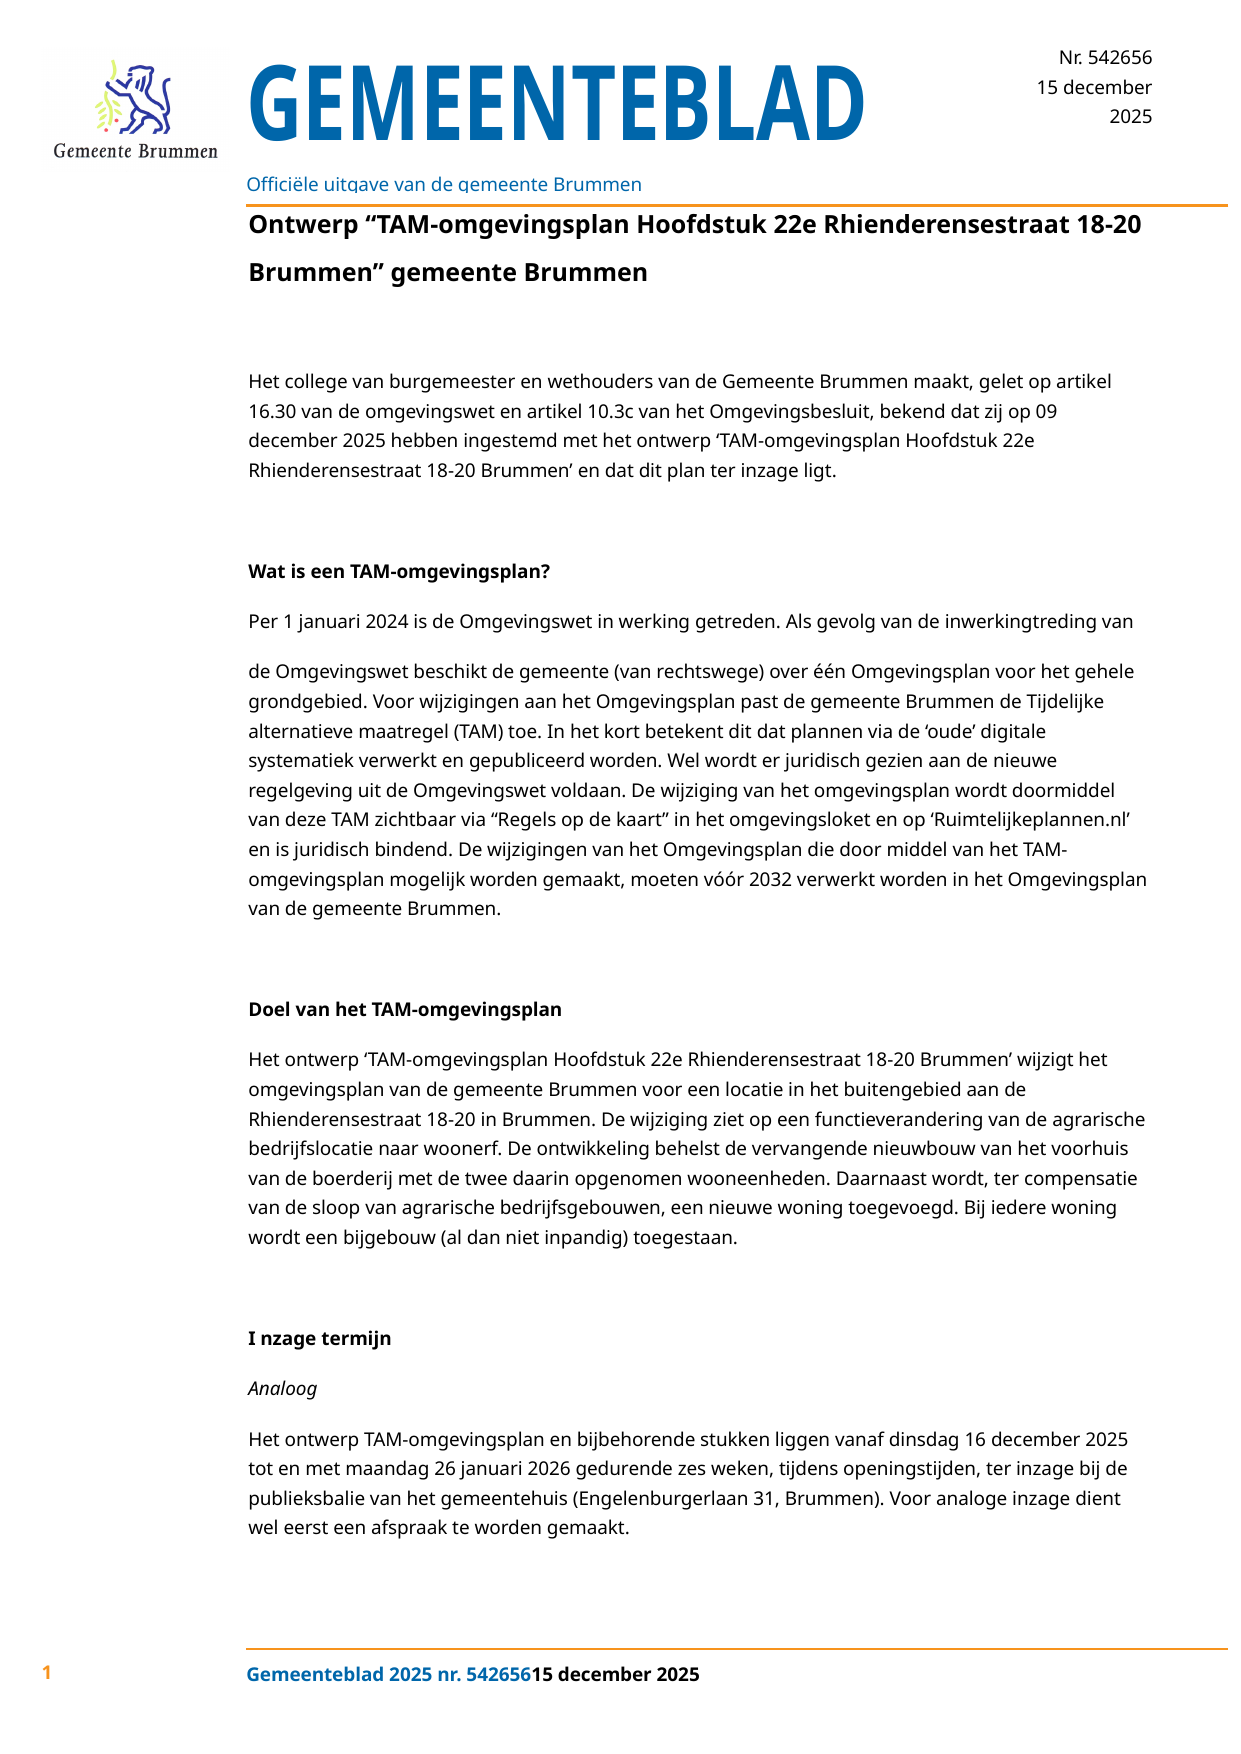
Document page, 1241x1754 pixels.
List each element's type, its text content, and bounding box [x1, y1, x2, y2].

text I nzage termijn [248, 1325, 1152, 1351]
text Het ontwerp ‘TAM-omgevingsplan Hoofdstuk 22e Rhienderensestraat 18-20 Brummen’ wijzigt het omgevingsplan van de gemeente Brummen voor een locatie in het buitengebied aan de Rhienderensestraat 18-20 in Brummen. De wijziging ziet op een functieverandering van de agrarische bedrijfslocatie naar woonerf. De ontwikkeling behelst de vervangende nieuwbouw van het voorhuis van de boerderij met de twee daarin opgenomen wooneenheden. Daarnaast wordt, ter compensatie van de sloop van agrarische bedrijfsgebouwen, een nieuwe woning toegevoegd. Bij iedere woning wordt een bijgebouw (al dan niet inpandig) toegestaan. [248, 1047, 1152, 1250]
text de Omgevingswet beschikt de gemeente (van rechtswege) over één Omgevingsplan voor het gehele grondgebied. Voor wijzigingen aan het Omgevingsplan past de gemeente Brummen de Tijdelijke alternatieve maatregel (TAM) toe. In het kort betekent dit dat plannen via de ‘oude’ digitale systematiek verwerkt en gepubliceerd worden. Wel wordt er juridisch gezien aan de nieuwe regelgeving uit de Omgevingswet voldaan. De wijziging van het omgevingsplan wordt doormiddel van deze TAM zichtbaar via “Regels op de kaart” in het omgevingsloket en op ‘Ruimtelijkeplannen.nl’ en is juridisch bindend. De wijzigingen van het Omgevingsplan die door middel van het TAM-omgevingsplan mogelijk worden gemaakt, moeten vóór 2032 verwerkt worden in het Omgevingsplan van de gemeente Brummen. [248, 659, 1152, 921]
text Doel van het TAM-omgevingsplan [248, 996, 1152, 1022]
text Het college van burgemeester en wethouders van de Gemeente Brummen maakt, gelet op artikel 16.30 van de omgevingswet en artikel 10.3c van het Omgevingsbesluit, bekend dat zij op 09 december 2025 hebben ingestemd met het ontwerp ‘TAM-omgevingsplan Hoofdstuk 22e Rhienderensestraat 18-20 Brummen’ en dat dit plan ter inzage ligt. [248, 368, 1152, 483]
picture [41, 47, 231, 172]
text Per 1 januari 2024 is de Omgevingswet in werking getreden. Als gevolg van de inwerkingtreding van [248, 608, 1152, 634]
text Het ontwerp TAM-omgevingsplan en bijbehorende stukken liggen vanaf dinsdag 16 december 2025 tot en met maandag 26 januari 2026 gedurende zes weken, tijdens openingstijden, ter inzage bij de publieksbalie van het gemeentehuis (Engelenburgerlaan 31, Brummen). Voor analoge inzage dient wel eerst een afspraak te worden gemaakt. [248, 1426, 1152, 1540]
text Ontwerp “TAM-omgevingsplan Hoofdstuk 22e Rhienderensestraat 18-20 Brummen” gemeente Brummen [248, 207, 1152, 288]
text Wat is een TAM-omgevingsplan? [248, 558, 1152, 584]
text Analoog [248, 1375, 1152, 1401]
